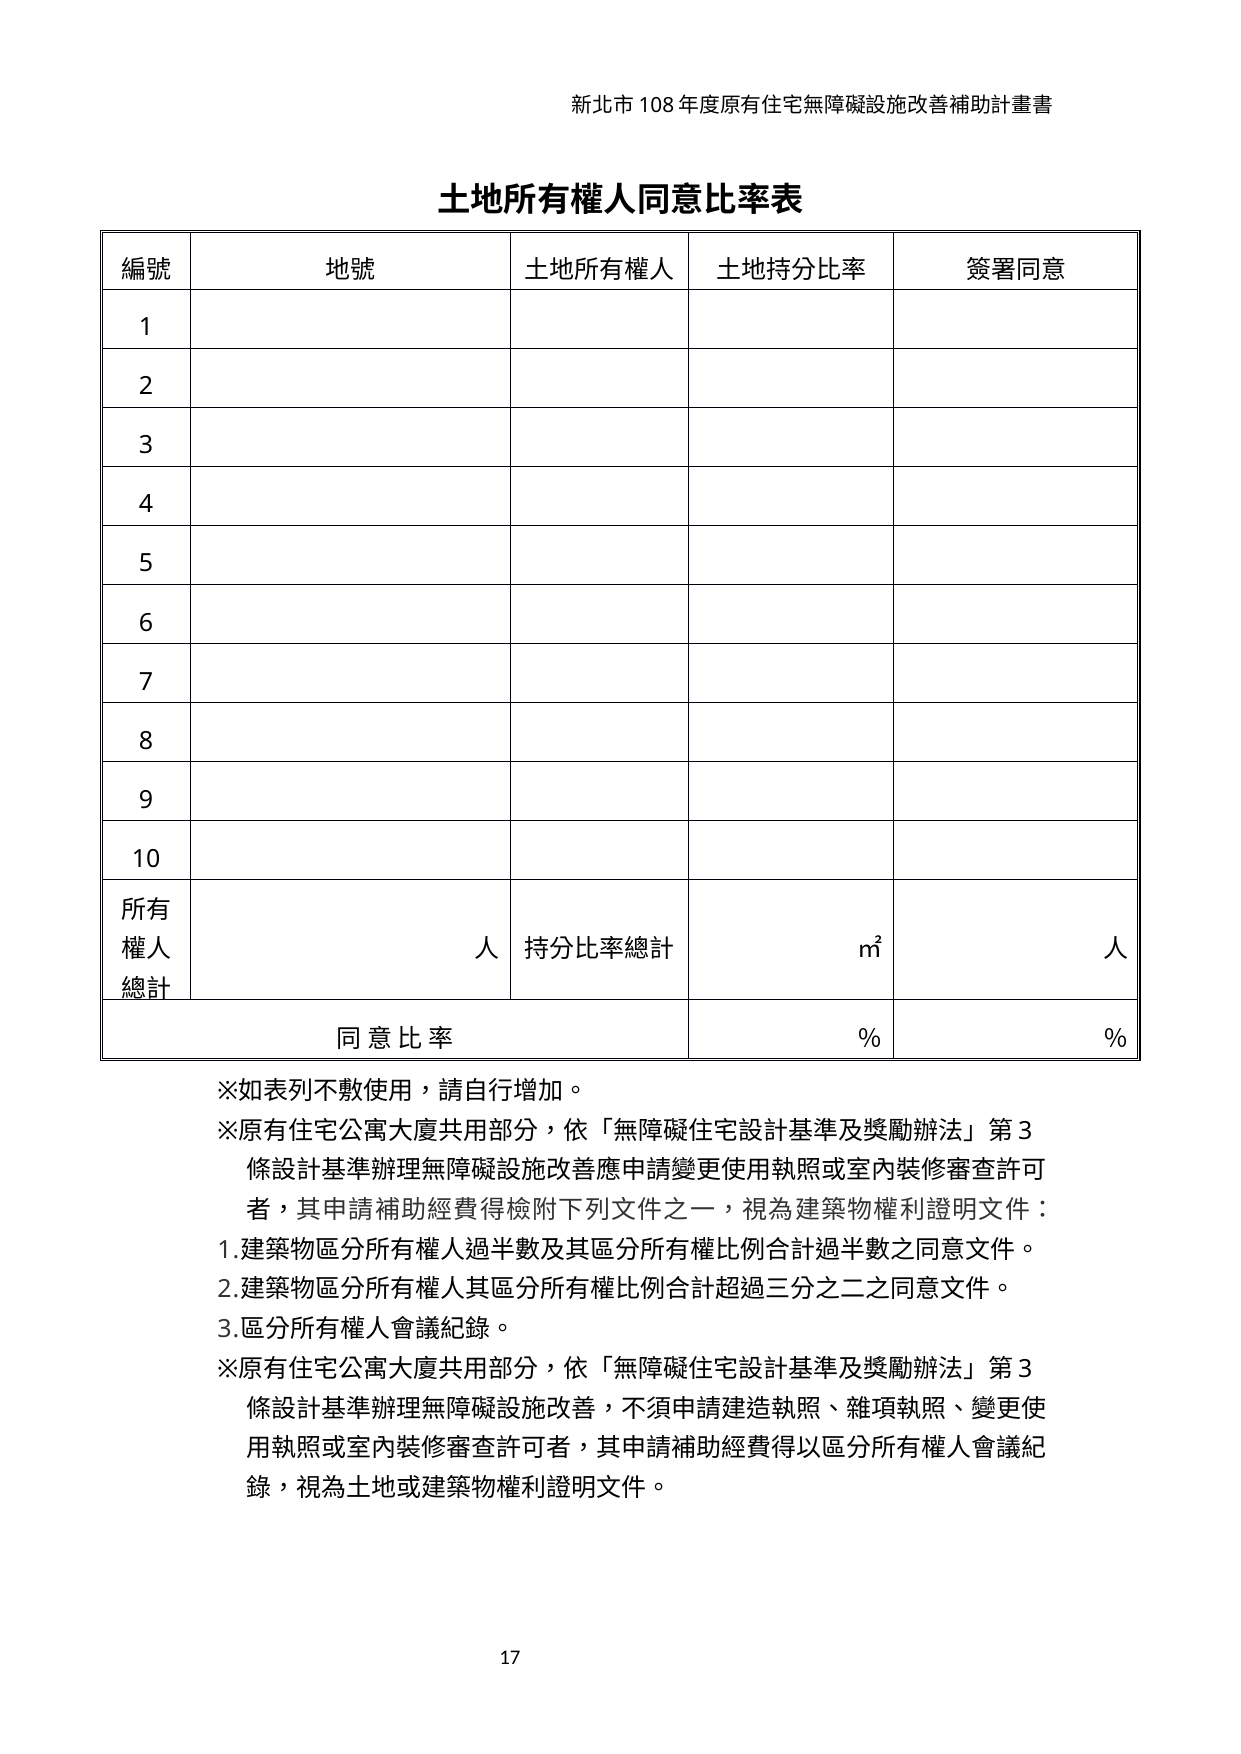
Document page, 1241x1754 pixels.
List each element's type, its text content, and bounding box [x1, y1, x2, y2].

table_cell 所有權人總計 [103, 880, 190, 999]
table_cell [511, 703, 688, 761]
table_cell [689, 526, 893, 584]
table_cell [894, 703, 1137, 761]
table_header 簽署同意 [894, 233, 1137, 288]
table_cell 7 [103, 644, 190, 702]
text 3.區分所有權人會議紀錄。 [217, 1299, 1053, 1339]
table_header 土地持分比率 [689, 233, 893, 288]
table_cell [511, 526, 688, 584]
table_cell 人 [191, 880, 510, 999]
table_cell [689, 821, 893, 879]
table_cell [689, 644, 893, 702]
table_cell [894, 349, 1137, 407]
table_cell [894, 762, 1137, 820]
table_header 地號 [191, 233, 510, 288]
table_cell [191, 644, 510, 702]
table_cell 10 [103, 821, 190, 879]
table_cell [689, 408, 893, 466]
text 2.建築物區分所有權人其區分所有權比例合計超過三分之二之同意文件。 [217, 1260, 1053, 1299]
table_cell [689, 762, 893, 820]
table_cell [511, 408, 688, 466]
text ※原有住宅公寓大廈共用部分，依「無障礙住宅設計基準及獎勵辦法」第3條設計基準辦理無障礙設施改善應申請變更使用執照或室內裝修審查許可者，其申請補助經費得檢附下列文件之一，視為建築物權利證明文件： [217, 1101, 1053, 1220]
table_cell 8 [103, 703, 190, 761]
text ※如表列不敷使用，請自行增加。 [217, 1061, 1053, 1101]
table_cell [689, 585, 893, 643]
table_cell [191, 703, 510, 761]
table_cell [511, 349, 688, 407]
table_cell [191, 762, 510, 820]
table_cell [191, 290, 510, 348]
table_cell [191, 408, 510, 466]
table_cell [894, 644, 1137, 702]
table_cell ％ [689, 1000, 893, 1058]
table_cell [511, 644, 688, 702]
table_header 編號 [103, 233, 190, 288]
table_cell [511, 585, 688, 643]
table_cell [894, 408, 1137, 466]
table_cell [191, 349, 510, 407]
table_cell ㎡ [689, 880, 893, 999]
table_cell [894, 290, 1137, 348]
table_cell [689, 349, 893, 407]
table_cell [894, 526, 1137, 584]
table_cell [511, 821, 688, 879]
table_cell 6 [103, 585, 190, 643]
text ※原有住宅公寓大廈共用部分，依「無障礙住宅設計基準及獎勵辦法」第3條設計基準辦理無障礙設施改善，不須申請建造執照、雜項執照、變更使用執照或室內裝修審查許可者，其申請補助經費得以區分所有權人會議紀錄，視為土地或建築物權利證明文件。 [217, 1339, 1053, 1498]
table_cell [191, 821, 510, 879]
table_cell 人 [894, 880, 1137, 999]
subtitle 土地所有權人同意比率表 [187, 150, 1053, 229]
table_cell 3 [103, 408, 190, 466]
table_cell 同 意 比 率 [103, 1000, 688, 1058]
table_cell [689, 467, 893, 525]
table_cell [894, 467, 1137, 525]
table_cell [511, 290, 688, 348]
table_cell [511, 467, 688, 525]
table_cell 9 [103, 762, 190, 820]
table_cell 1 [103, 290, 190, 348]
text 1.建築物區分所有權人過半數及其區分所有權比例合計過半數之同意文件。 [217, 1220, 1053, 1260]
table_cell [191, 467, 510, 525]
table_cell [511, 762, 688, 820]
table_cell [191, 526, 510, 584]
table_cell [689, 703, 893, 761]
table_header 土地所有權人 [511, 233, 688, 288]
table_cell 持分比率總計 [511, 880, 688, 999]
table_cell ％ [894, 1000, 1137, 1058]
table_cell 5 [103, 526, 190, 584]
table_cell [894, 585, 1137, 643]
table_cell [689, 290, 893, 348]
table_cell [191, 585, 510, 643]
table_cell [894, 821, 1137, 879]
table_cell 2 [103, 349, 190, 407]
table_cell 4 [103, 467, 190, 525]
